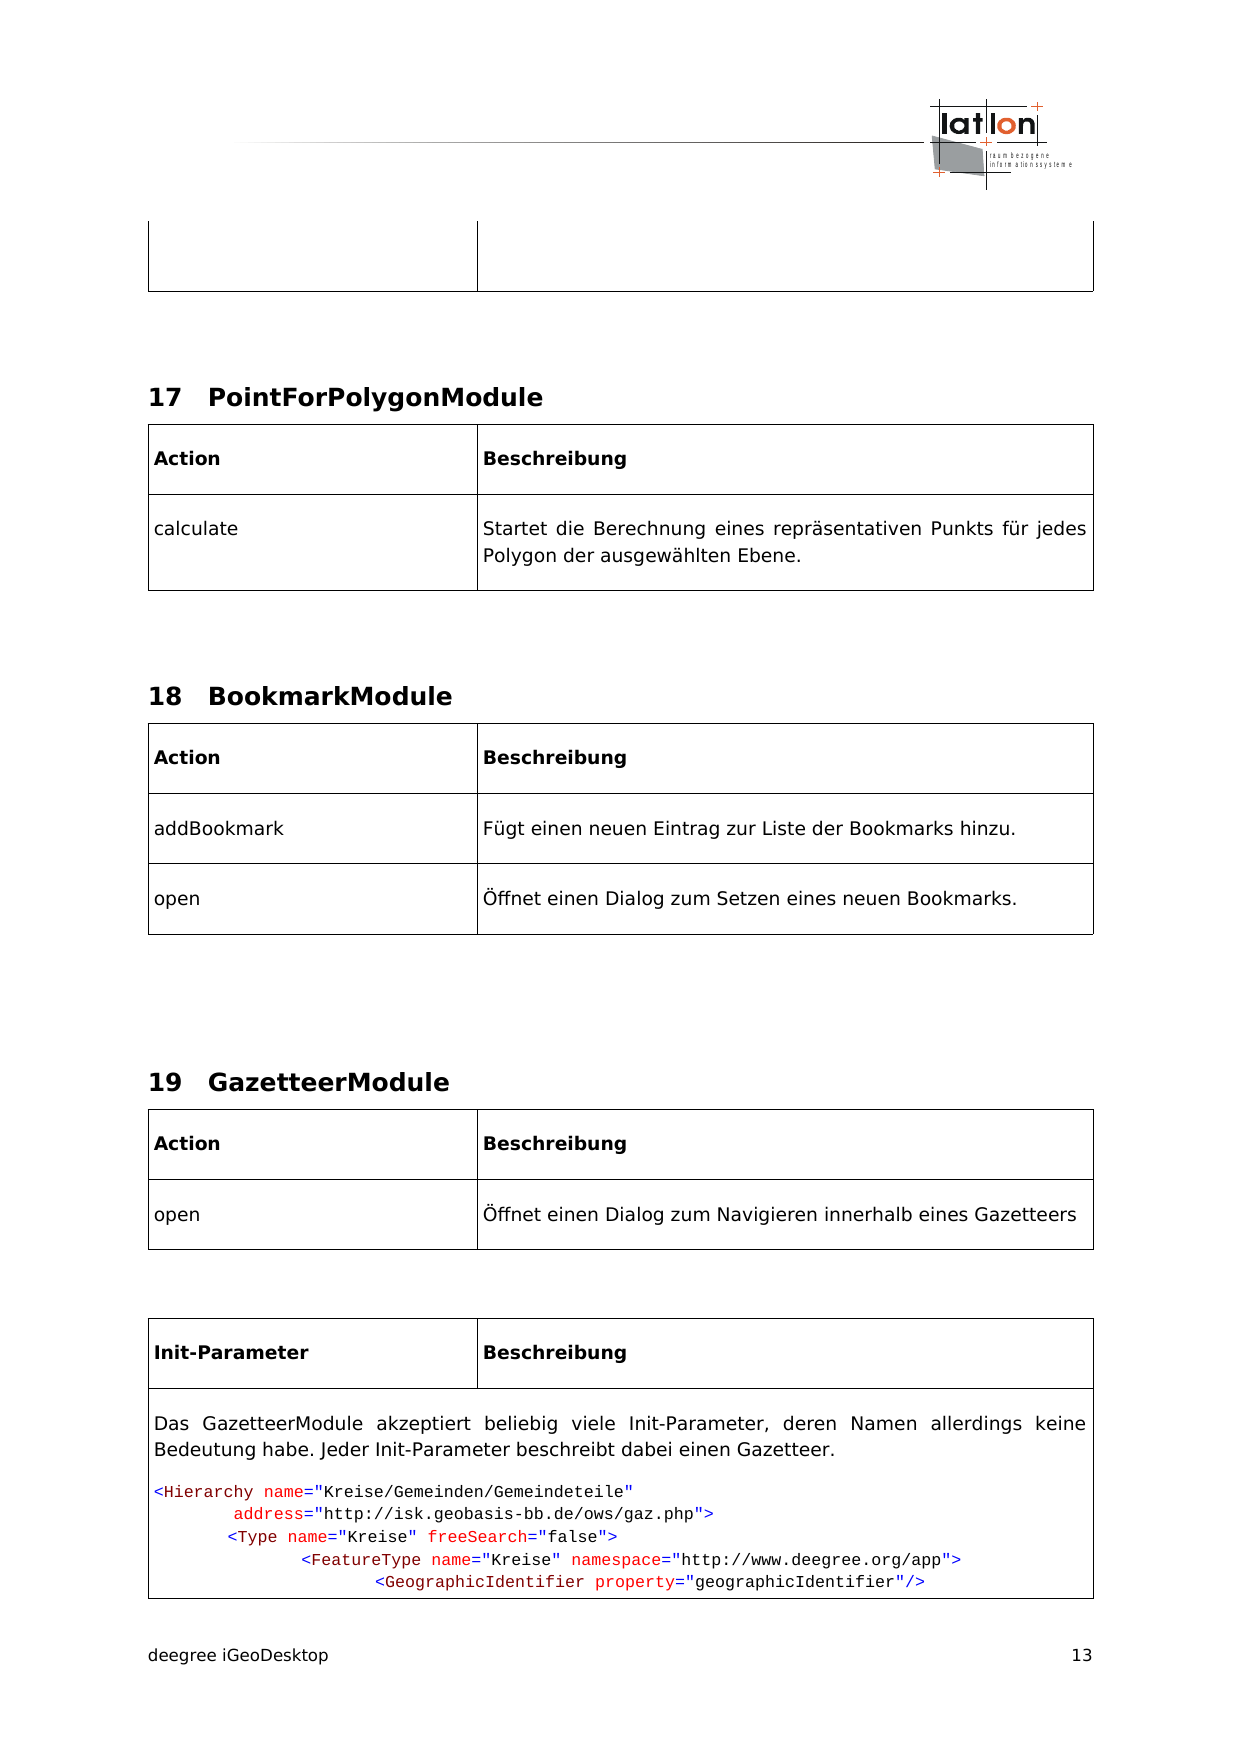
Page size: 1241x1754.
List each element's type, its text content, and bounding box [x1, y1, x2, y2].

table_header Action [149, 425, 477, 494]
table_header Beschreibung [478, 1110, 1093, 1179]
table_cell [149, 221, 477, 291]
table_cell calculate [149, 495, 477, 590]
table_header Init-Parameter [149, 1319, 477, 1388]
table_cell Startet die Berechnung eines repräsentativen Punkts für jedes Polygon der ausgewählten Ebene. [478, 495, 1093, 590]
table_header Beschreibung [478, 425, 1093, 494]
table_cell Fügt einen neuen Eintrag zur Liste der Bookmarks hinzu. [478, 794, 1093, 863]
table_header Beschreibung [478, 724, 1093, 793]
table_cell [478, 221, 1093, 291]
table_header Action [149, 724, 477, 793]
subtitle PointForPolygonModule [148, 383, 1092, 412]
table_header Beschreibung [478, 1319, 1093, 1388]
table_cell Öffnet einen Dialog zum Navigieren innerhalb eines Gazetteers [478, 1180, 1093, 1249]
subtitle BookmarkModule [148, 682, 1092, 711]
table_cell Öffnet einen Dialog zum Setzen eines neuen Bookmarks. [478, 864, 1093, 934]
table_cell addBookmark [149, 794, 477, 863]
table_cell open [149, 1180, 477, 1249]
table_header Action [149, 1110, 477, 1179]
table_cell open [149, 864, 477, 934]
subtitle GazetteerModule [148, 1068, 1092, 1097]
table_cell Das GazetteerModule akzeptiert beliebig viele Init-Parameter, deren Namen allerdings keine Bedeutung habe. Jeder Init-Parameter beschreibt dabei einen Gazetteer. <Hierarchy name="Kreise/Gemeinden/Gemeindeteile" address="http://isk.geobasis-bb.de/ows/gaz.php"> <Type name="Kreise" freeSearch="false"> <FeatureType name="Kreise" namespace="http://www.deegree.org/app"> <GeographicIdentifier property="geographicIdentifier"/> [149, 1389, 1093, 1598]
